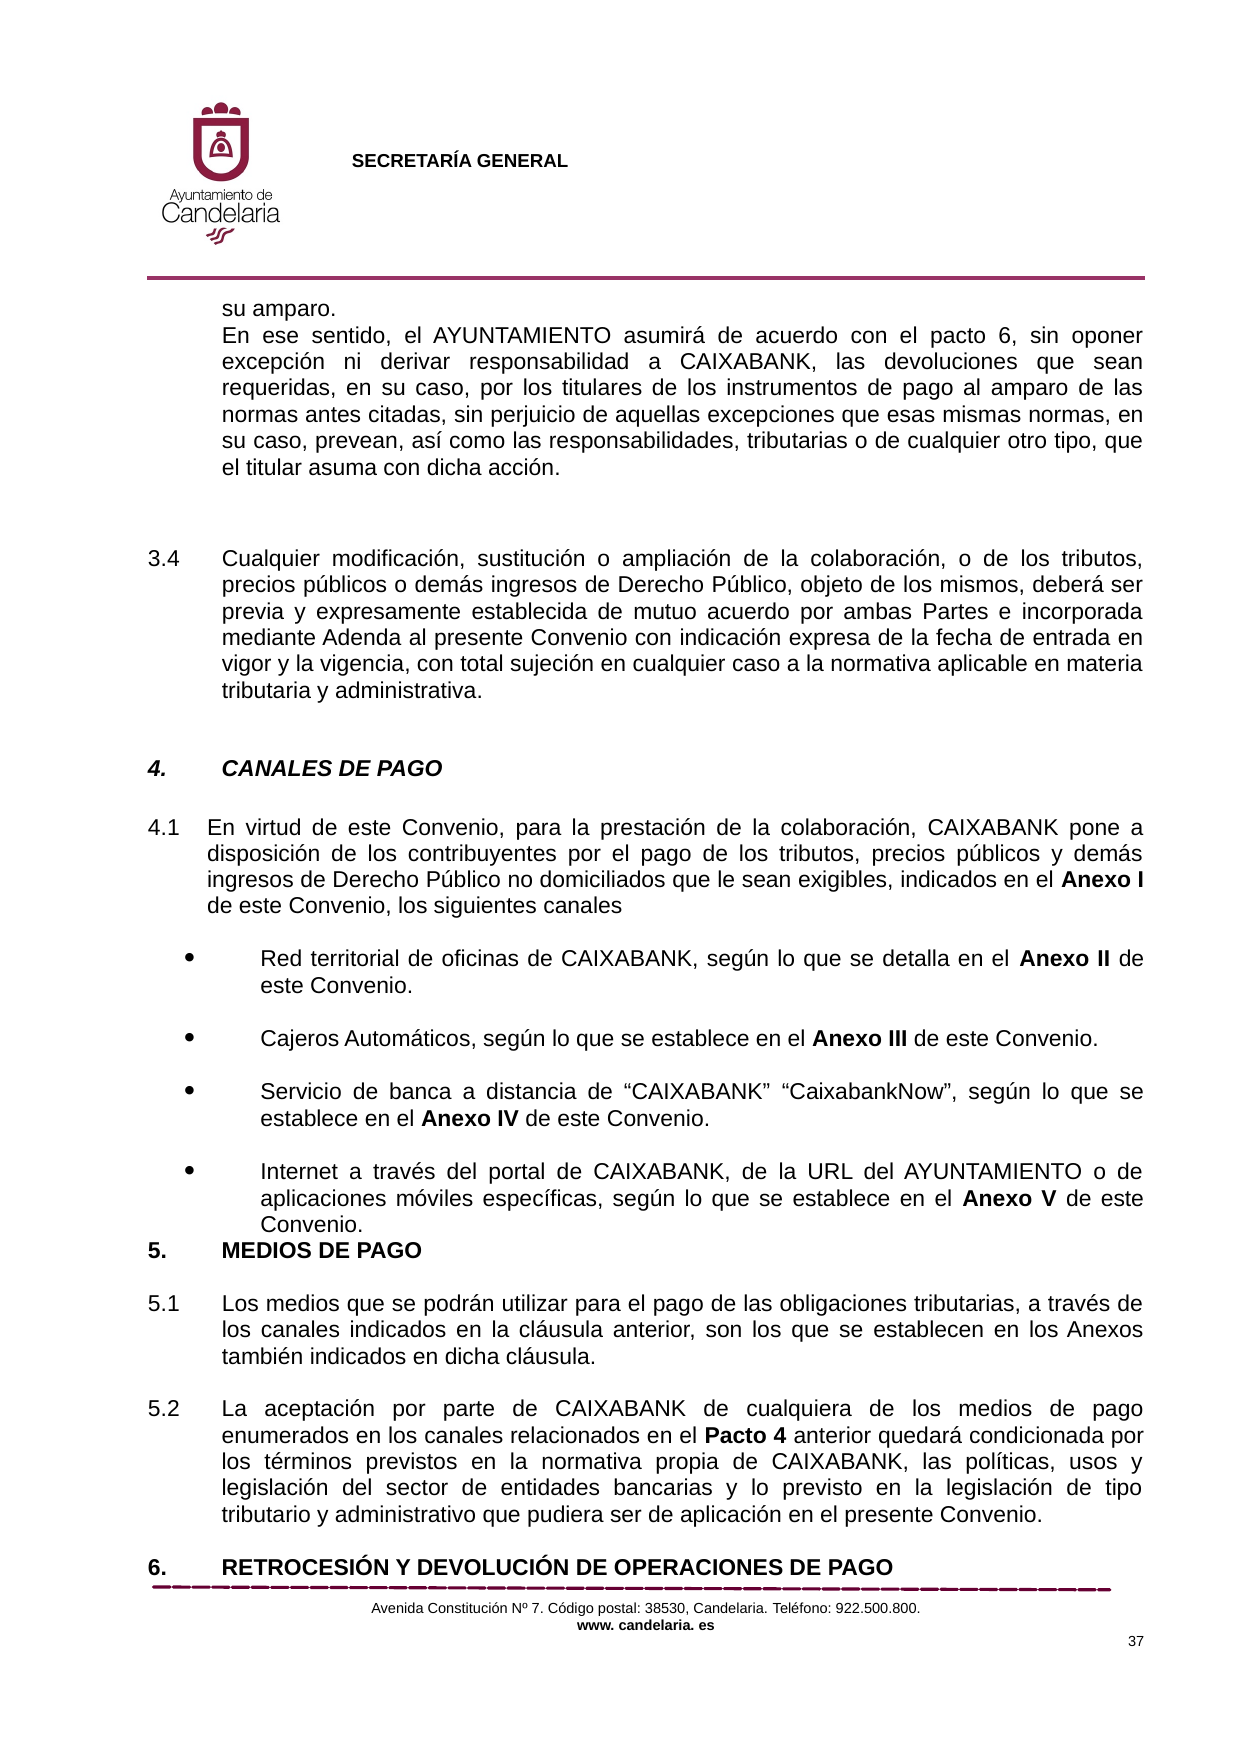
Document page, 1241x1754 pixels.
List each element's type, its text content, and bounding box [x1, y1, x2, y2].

text 6. RETROCESIÓN Y DEVOLUCIÓN DE OPERACIONES DE PAGO [148, 1553, 1144, 1580]
text su amparo. [148, 295, 1144, 322]
text 5.1 Los medios que se podrán utilizar para el pago de las obligaciones tributarias, a través de los canales indicados en la cláusula anterior, son los que se establecen en los Anexos también indicados en dicha cláusula. [148, 1290, 1144, 1369]
list Red territorial de oficinas de CAIXABANK, según lo que se detalla en el Anexo II de este Convenio. [185, 945, 1144, 998]
text 4.1 En virtud de este Convenio, para la prestación de la colaboración, CAIXABANK pone a disposición de los contribuyentes por el pago de los tributos, precios públicos y demás ingresos de Derecho Público no domiciliados que le sean exigibles, indicados en el Anexo I de este Convenio, los siguientes canales [148, 813, 1144, 919]
list Cajeros Automáticos, según lo que se establece en el Anexo III de este Convenio. [185, 1025, 1144, 1052]
list Internet a través del portal de CAIXABANK, de la URL del AYUNTAMIENTO o de aplicaciones móviles específicas, según lo que se establece en el Anexo V de este Convenio. [185, 1158, 1144, 1237]
text 5.2 La aceptación por parte de CAIXABANK de cualquiera de los medios de pago enumerados en los canales relacionados en el Pacto 4 anterior quedará condicionada por los términos previstos en la normativa propia de CAIXABANK, las políticas, usos y legislación del sector de entidades bancarias y lo previsto en la legislación de tipo tributario y administrativo que pudiera ser de aplicación en el presente Convenio. [148, 1395, 1144, 1527]
text 3.4 Cualquier modificación, sustitución o ampliación de la colaboración, o de los tributos, precios públicos o demás ingresos de Derecho Público, objeto de los mismos, deberá ser previa y expresamente establecida de mutuo acuerdo por ambas Partes e incorporada mediante Adenda al presente Convenio con indicación expresa de la fecha de entrada en vigor y la vigencia, con total sujeción en cualquier caso a la normativa aplicable en materia tributaria y administrativa. [148, 545, 1144, 703]
text 5. MEDIOS DE PAGO [148, 1237, 1144, 1263]
list Servicio de banca a distancia de “CAIXABANK” “CaixabankNow”, según lo que se establece en el Anexo IV de este Convenio. [185, 1078, 1144, 1131]
text En ese sentido, el AYUNTAMIENTO asumirá de acuerdo con el pacto 6, sin oponer excepción ni derivar responsabilidad a CAIXABANK, las devoluciones que sean requeridas, en su caso, por los titulares de los instrumentos de pago al amparo de las normas antes citadas, sin perjuicio de aquellas excepciones que esas mismas normas, en su caso, prevean, así como las responsabilidades, tributarias o de cualquier otro tipo, que el titular asuma con dicha acción. [222, 322, 1144, 480]
text 4. CANALES DE PAGO [148, 754, 1144, 781]
